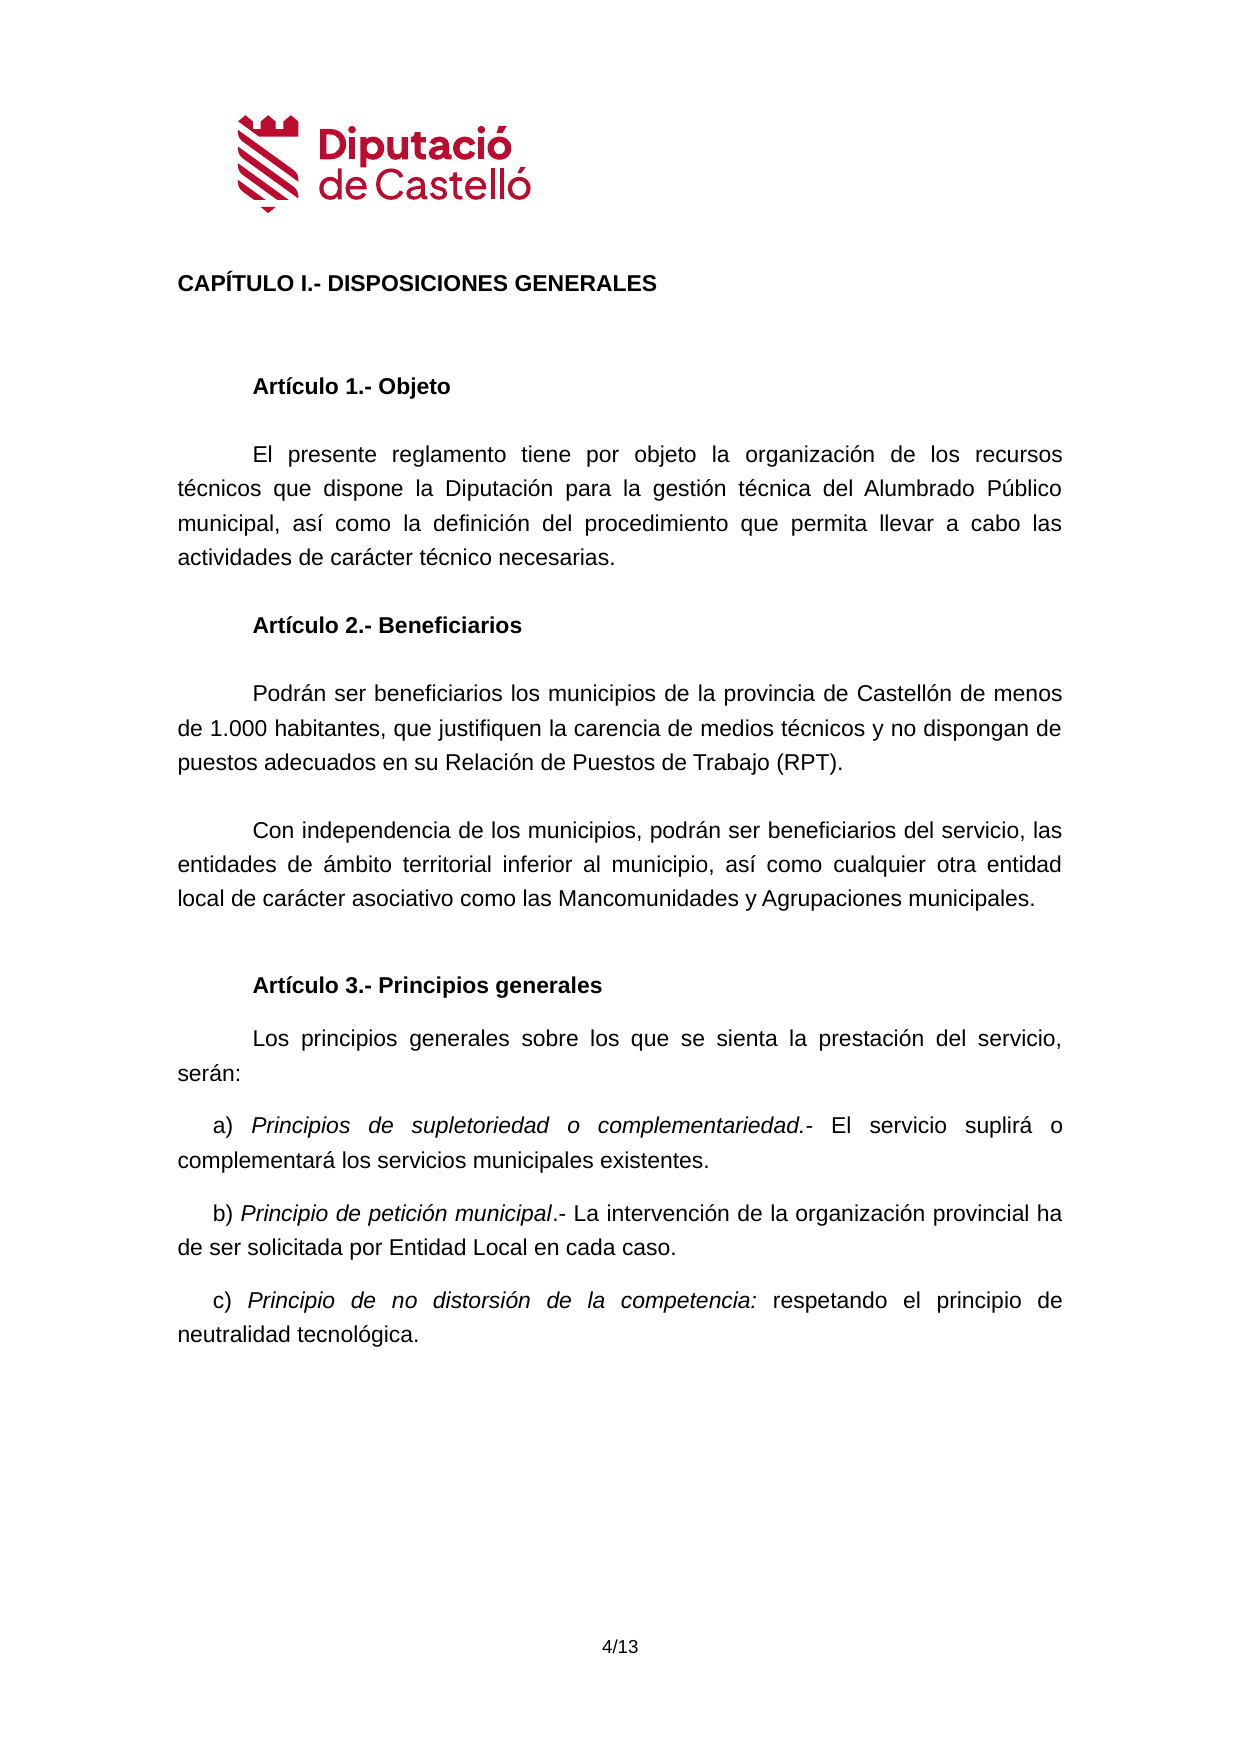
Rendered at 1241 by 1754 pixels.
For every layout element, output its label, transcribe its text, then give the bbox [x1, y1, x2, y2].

title CAPÍTULO I.- DISPOSICIONES GENERALES [177, 270, 1063, 297]
title Podrán ser beneficiarios los municipios de la provincia de Castellón de menos de 1.000 habitantes, que justifiquen la carencia de medios técnicos y no dispongan de puestos adecuados en su Relación de Puestos de Trabajo (RPT). [177, 680, 1063, 775]
text Con independencia de los municipios, podrán ser beneficiarios del servicio, las entidades de ámbito territorial inferior al municipio, así como cualquier otra entidad local de carácter asociativo como las Mancomunidades y Agrupaciones municipales. [177, 817, 1063, 912]
text Los principios generales sobre los que se sienta la prestación del servicio, serán: [177, 1025, 1063, 1086]
title Artículo 1.- Objeto [177, 373, 1063, 399]
text c) Principio de no distorsión de la competencia: respetando el principio de neutralidad tecnológica. [177, 1287, 1063, 1347]
text a) Principios de supletoriedad o complementariedad.- El servicio suplirá o complementará los servicios municipales existentes. [177, 1112, 1063, 1173]
title Artículo 2.- Beneficiarios [177, 612, 1063, 638]
title El presente reglamento tiene por objeto la organización de los recursos técnicos que dispone la Diputación para la gestión técnica del Alumbrado Público municipal, así como la definición del procedimiento que permita llevar a cabo las actividades de carácter técnico necesarias. [177, 441, 1063, 570]
text b) Principio de petición municipal.- La intervención de la organización provincial ha de ser solicitada por Entidad Local en cada caso. [177, 1199, 1063, 1260]
text Artículo 3.- Principios generales [177, 972, 1063, 999]
